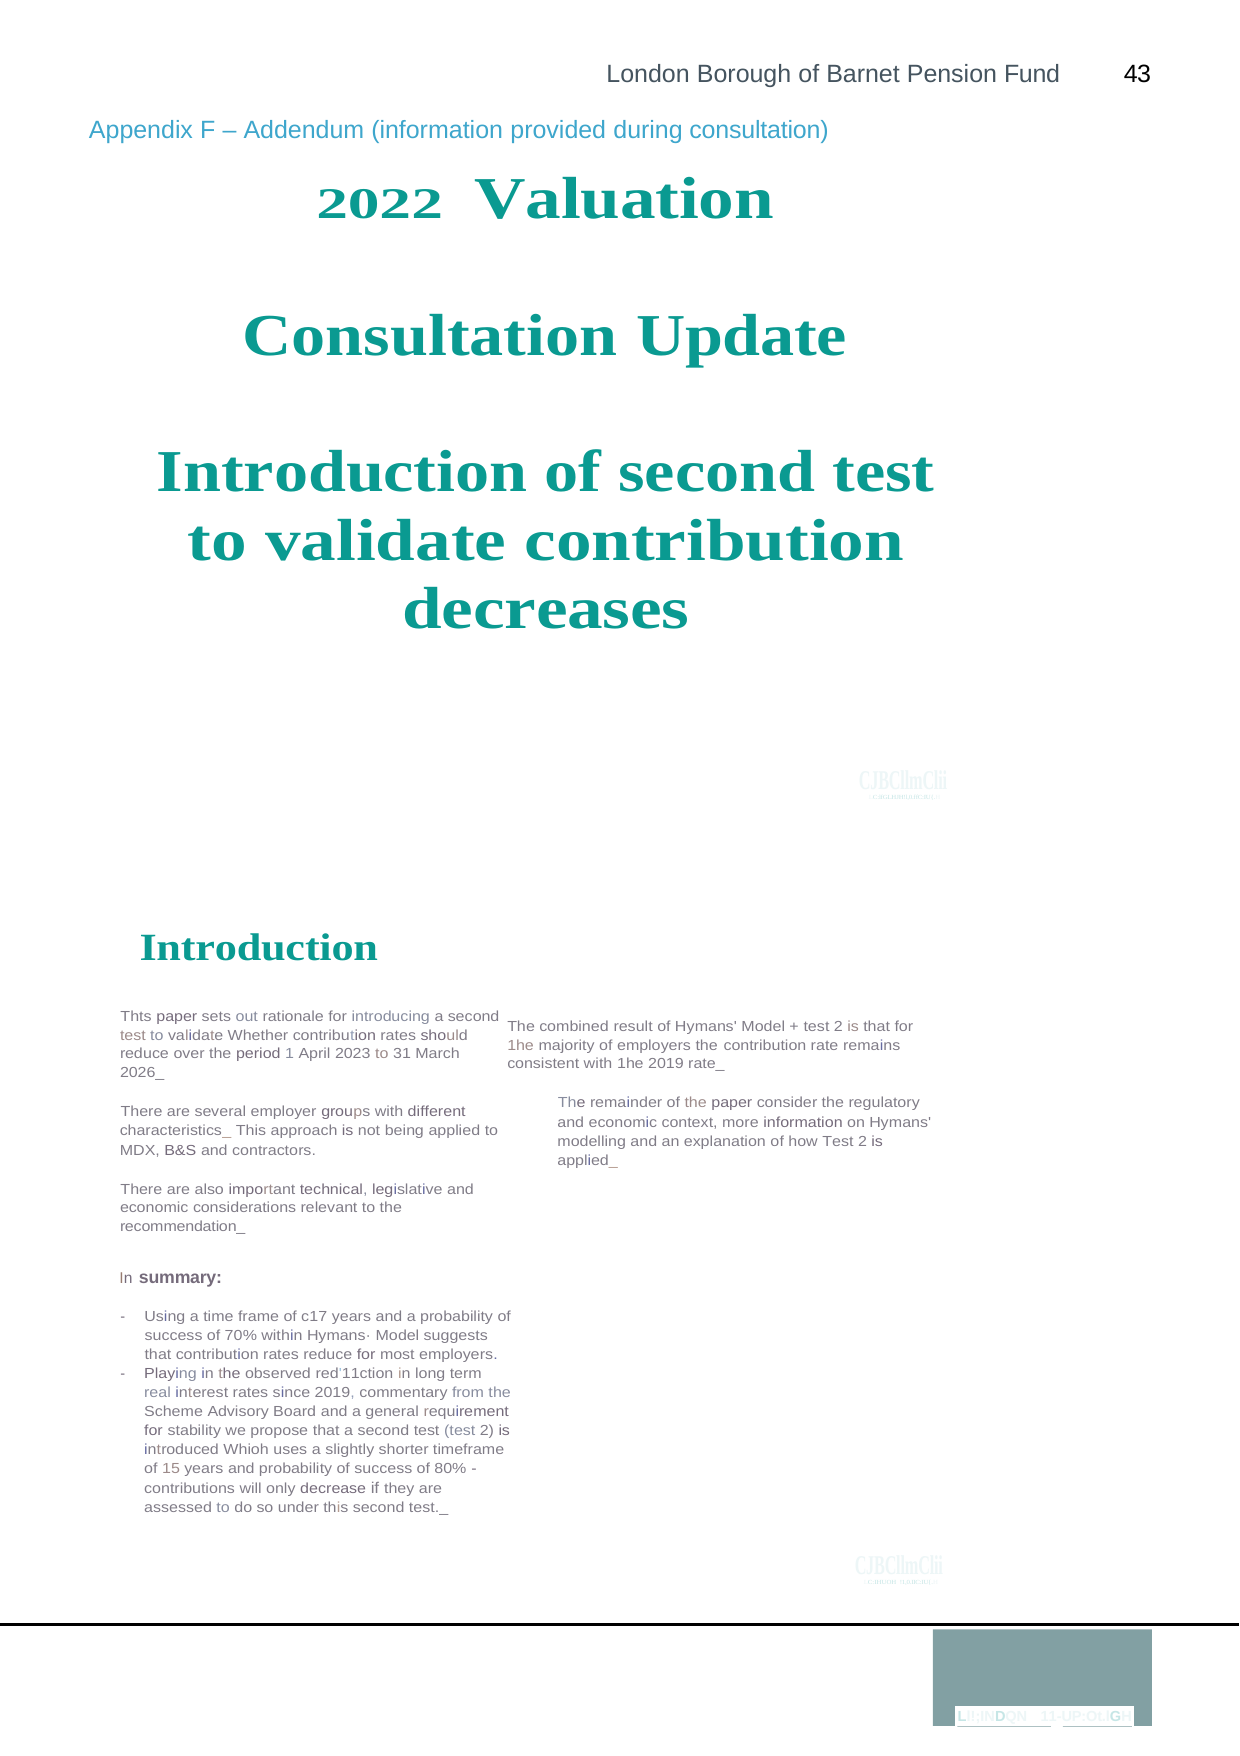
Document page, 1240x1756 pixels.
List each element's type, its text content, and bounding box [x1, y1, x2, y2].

text In summary: [119, 1267, 1175, 1287]
text There are several employer groups with different characteristics_ This approach is not being applied to MDX, B&S and contractors. [119, 1103, 503, 1158]
text Introduction [139, 925, 1175, 969]
text Introduction of second test to validate contribution decreases [154, 436, 938, 641]
text Appendix F – Addendum (information provided during consultation) [89, 115, 1175, 144]
text The remainder of the paper consider the regulatory and economic context, more information on Hymans' modelling and an explanation of how Test 2 is applied_ [557, 1094, 946, 1168]
text There are also important technical, legislative and economic considerations relevant to the recommendation_ [120, 1180, 503, 1234]
list Using a time frame of c17 years and a probability of success of 70% within Hymans· Model suggests that contribution rates reduce for most employers. [120, 1307, 511, 1363]
text Consultation Update [152, 300, 938, 368]
text 2022 Valuation [152, 163, 938, 232]
list Playing in the observed red'11ction in long term real interest rates since 2019, commentary from the Scheme Advisory Board and a general requirement for stability we propose that a second test (test 2) is introduced Whioh uses a slightly shorter timeframe of 15 years and probability of success of 80% - contributions will only decrease if they are assessed to do so under this second test._ [120, 1365, 511, 1515]
text CJBCllmClii [853, 1551, 945, 1580]
text CJBCllmClii [857, 767, 949, 796]
list The combined result of Hymans' Model + test 2 is that for 1he majority of employers the contribution rate remains consistent with 1he 2019 rate_ [505, 1018, 933, 1072]
text Thts paper sets out rationale for introducing a second test to validate Whether contribution rates should reduce over the period 1 April 2023 to 31 March 2026_ [120, 1008, 503, 1080]
